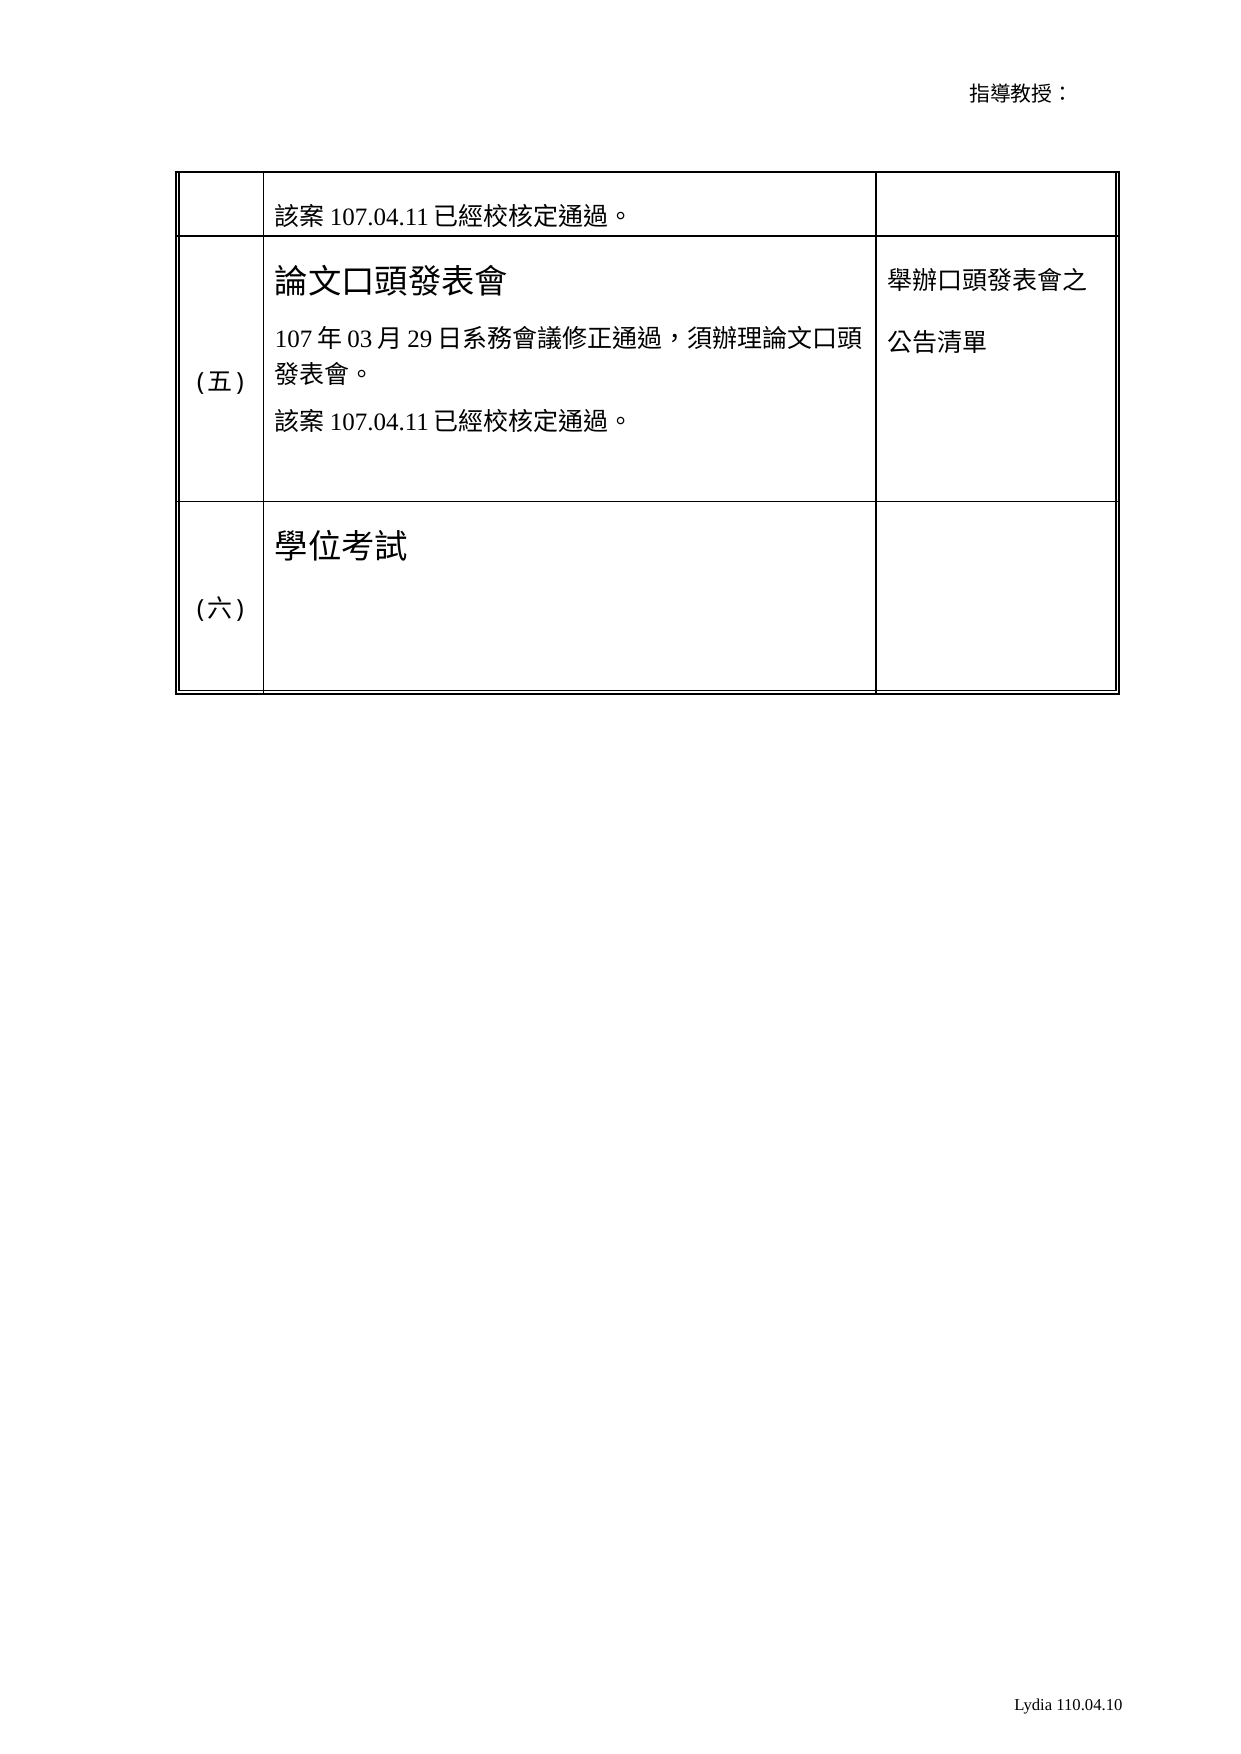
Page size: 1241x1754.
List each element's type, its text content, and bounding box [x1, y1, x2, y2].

table_cell [877, 173, 1115, 235]
table_cell [877, 502, 1115, 690]
table_cell 舉辦口頭發表會之公告清單 [877, 237, 1115, 501]
table_cell 論文口頭發表會 107年03月29日系務會議修正通過，須辦理論文口頭發表會。 該案107.04.11已經校核定通過。 [264, 237, 875, 501]
table_cell [180, 173, 263, 235]
table_cell (五) [180, 237, 263, 501]
table_cell (六) [180, 502, 263, 690]
table_cell 學位考試 [264, 502, 875, 690]
table_cell 該案107.04.11已經校核定通過。 [264, 173, 875, 235]
